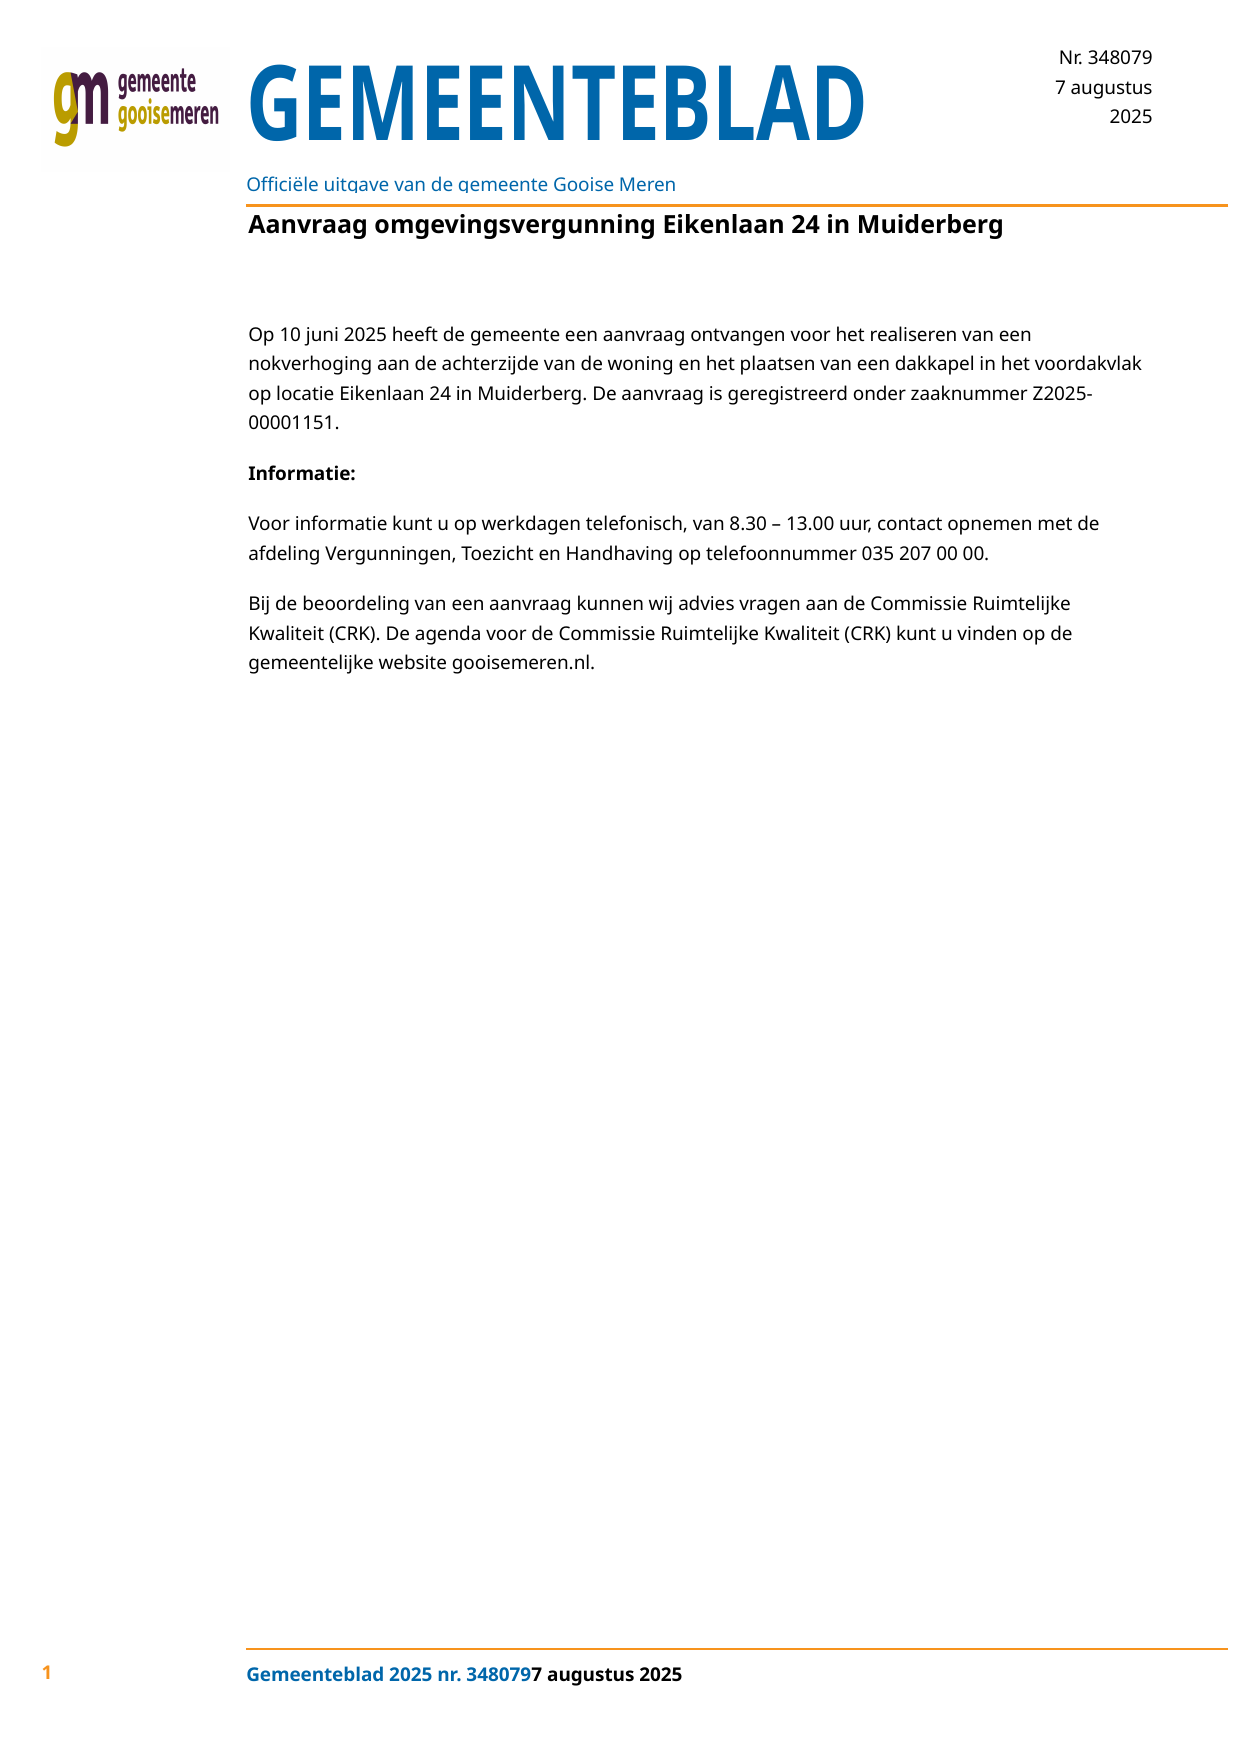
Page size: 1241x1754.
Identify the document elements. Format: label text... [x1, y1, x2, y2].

text Informatie: [248, 460, 1152, 486]
text Op 10 juni 2025 heeft de gemeente een aanvraag ontvangen voor het realiseren van een nokverhoging aan de achterzijde van de woning en het plaatsen van een dakkapel in het voordakvlak op locatie Eikenlaan 24 in Muiderberg. De aanvraag is geregistreerd onder zaaknummer Z2025-00001151. [248, 321, 1152, 435]
text Voor informatie kunt u op werkdagen telefonisch, van 8.30 – 13.00 uur, contact opnemen met de afdeling Vergunningen, Toezicht en Handhaving op telefoonnummer 035 207 00 00. [248, 510, 1152, 566]
text Aanvraag omgevingsvergunning Eikenlaan 24 in Muiderberg [248, 207, 1152, 241]
picture [41, 47, 231, 172]
text Bij de beoordeling van een aanvraag kunnen wij advies vragen aan de Commissie Ruimtelijke Kwaliteit (CRK). De agenda voor de Commissie Ruimtelijke Kwaliteit (CRK) kunt u vinden op de gemeentelijke website gooisemeren.nl. [248, 590, 1152, 675]
